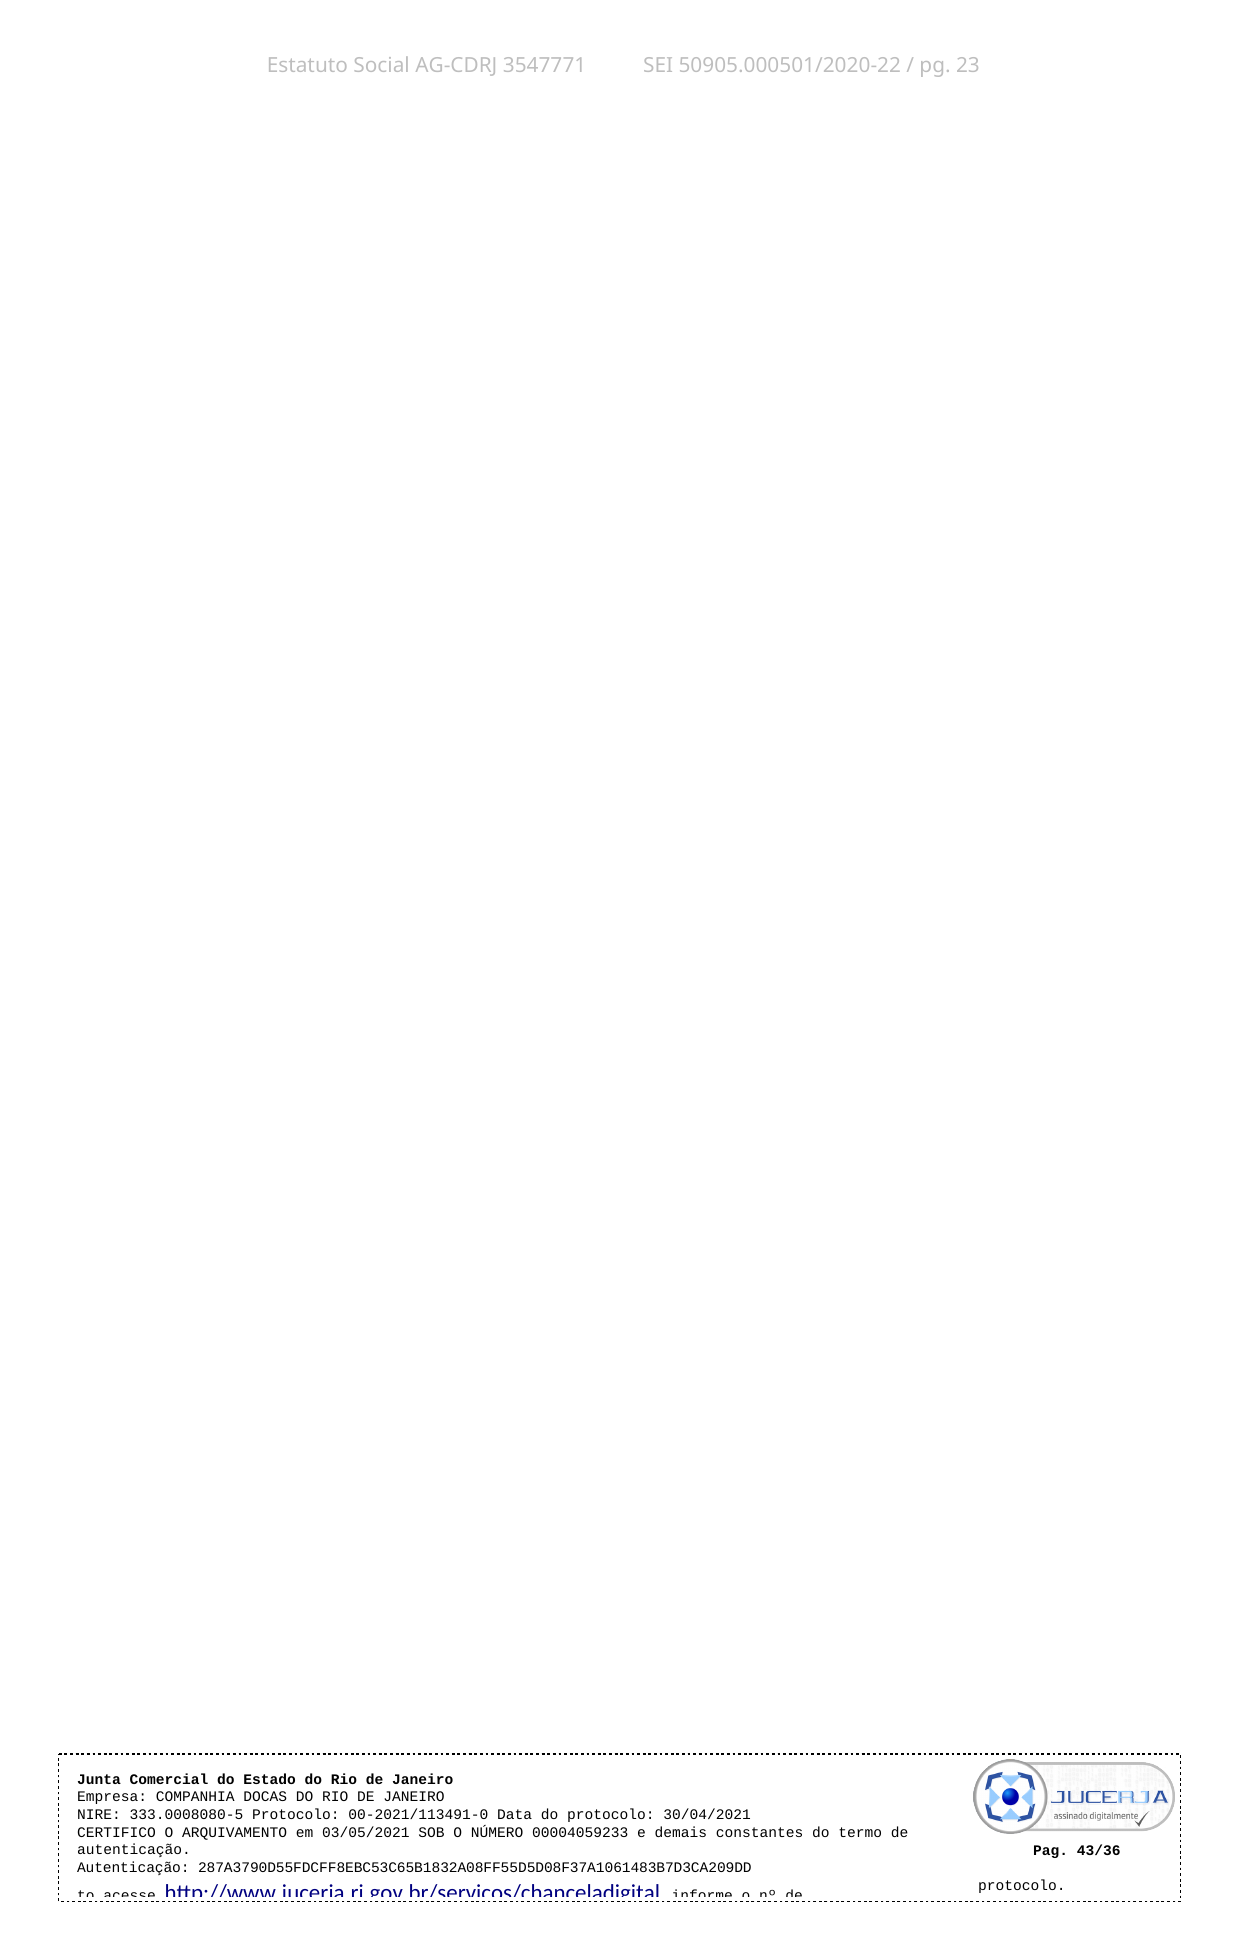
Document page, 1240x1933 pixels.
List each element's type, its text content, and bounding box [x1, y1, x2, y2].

text Estatuto Social AG-CDRJ 3547771 SEI 50905.000501/2020-22 / pg. 23 [267, 50, 1179, 78]
